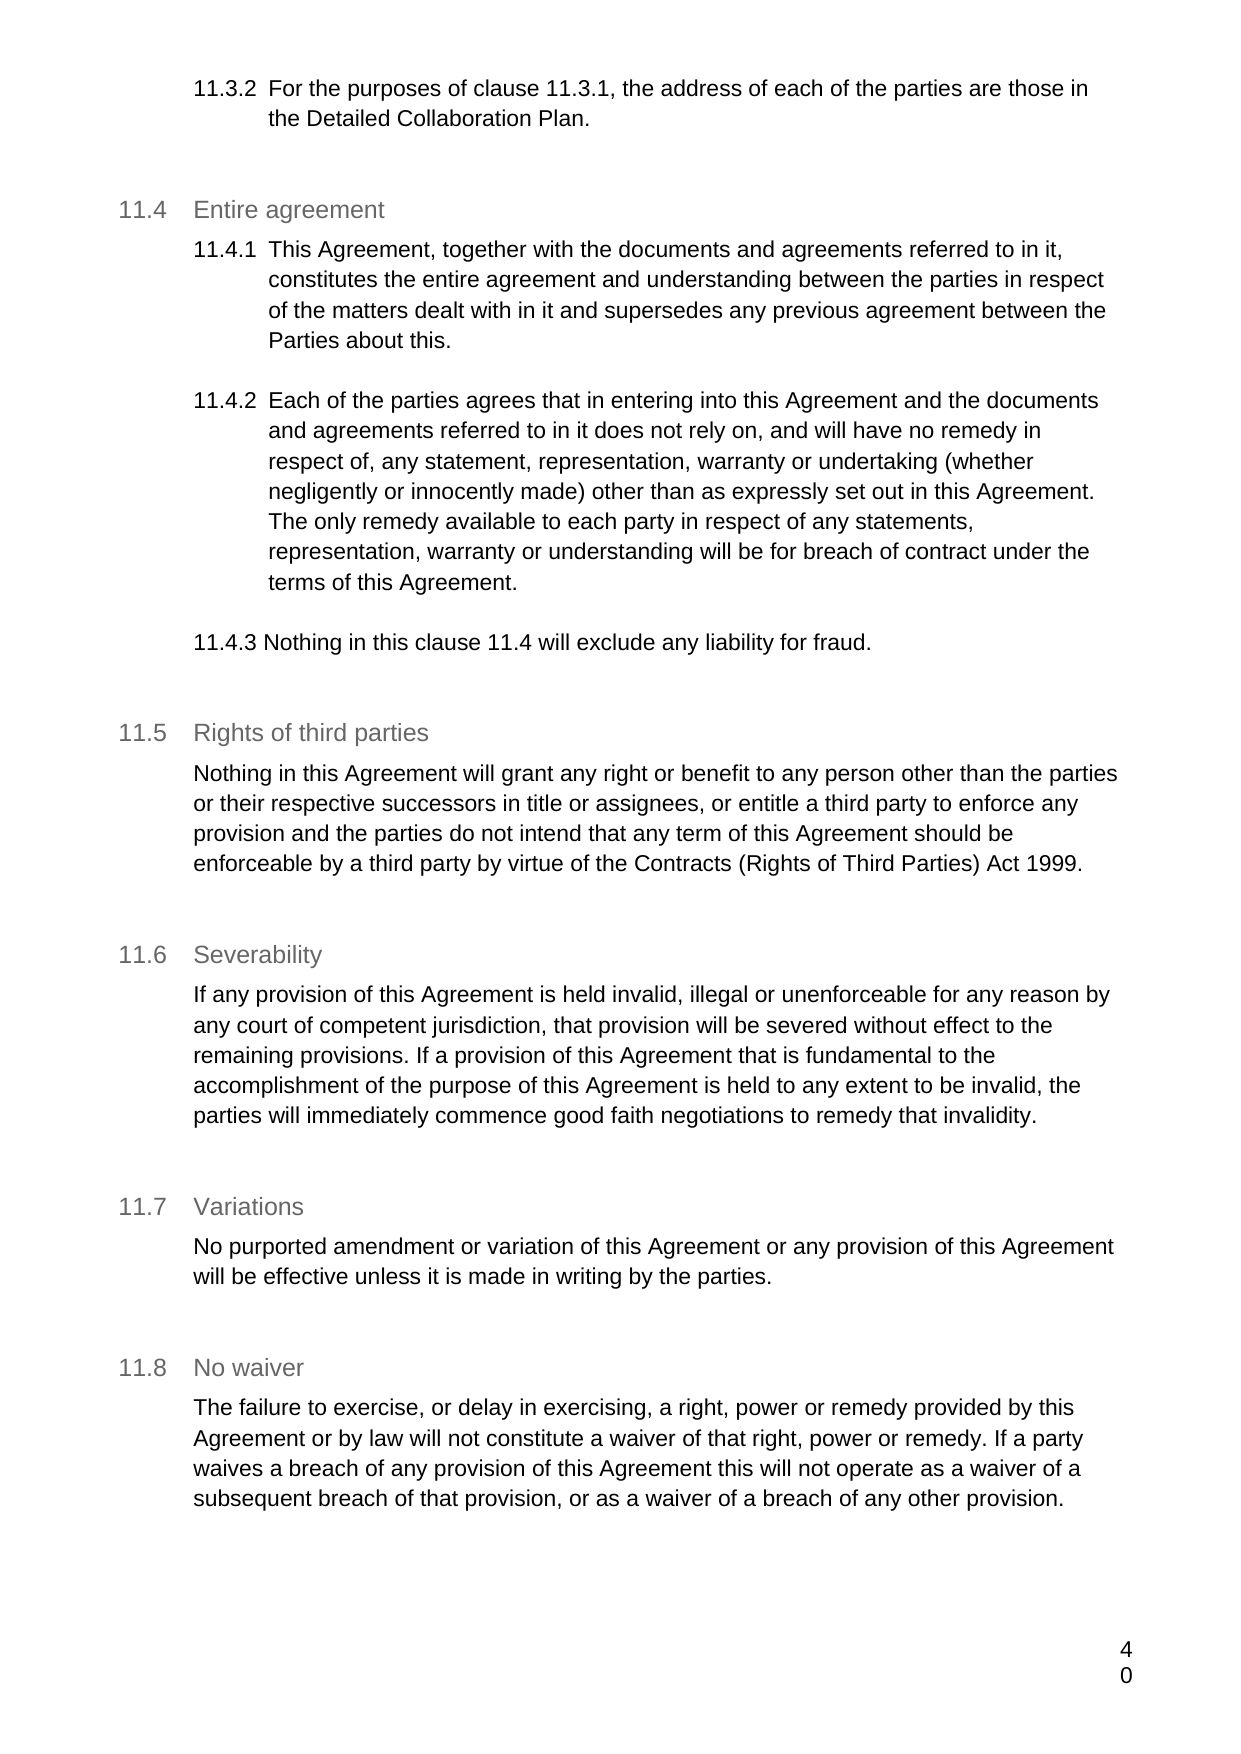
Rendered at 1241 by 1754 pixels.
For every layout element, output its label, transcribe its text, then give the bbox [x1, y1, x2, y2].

text 11.4.2 Each of the parties agrees that in entering into this Agreement and the documents and agreements referred to in it does not rely on, and will have no remedy in respect of, any statement, representation, warranty or undertaking (whether negligently or innocently made) other than as expressly set out in this Agreement. The only remedy available to each party in respect of any statements, representation, warranty or understanding will be for breach of contract under the terms of this Agreement. [193, 387, 1122, 595]
subtitle 11.8 No waiver [118, 1353, 1122, 1382]
text 11.4.1 This Agreement, together with the documents and agreements referred to in it, constitutes the entire agreement and understanding between the parties in respect of the matters dealt with in it and supersedes any previous agreement between the Parties about this. [193, 236, 1122, 353]
text Nothing in this Agreement will grant any right or benefit to any person other than the parties or their respective successors in title or assignees, or entitle a third party to enforce any provision and the parties do not intend that any term of this Agreement should be enforceable by a third party by virtue of the Contracts (Rights of Third Parties) Act 1999. [193, 760, 1122, 877]
text 11.4.3 Nothing in this clause 11.4 will exclude any liability for fraud. [118, 629, 1122, 655]
text The failure to exercise, or delay in exercising, a right, power or remedy provided by this Agreement or by law will not constitute a waiver of that right, power or remedy. If a party waives a breach of any provision of this Agreement this will not operate as a waiver of a subsequent breach of that provision, or as a waiver of a breach of any other provision. [193, 1394, 1122, 1511]
subtitle 11.5 Rights of third parties [118, 718, 1122, 747]
subtitle 11.4 Entire agreement [118, 195, 1122, 223]
text No purported amendment or variation of this Agreement or any provision of this Agreement will be effective unless it is made in writing by the parties. [193, 1233, 1122, 1290]
subtitle 11.6 Severability [118, 940, 1122, 969]
text 11.3.2 For the purposes of clause 11.3.1, the address of each of the parties are those in the Detailed Collaboration Plan. [193, 75, 1122, 132]
text If any provision of this Agreement is held invalid, illegal or unenforceable for any reason by any court of competent jurisdiction, that provision will be severed without effect to the remaining provisions. If a provision of this Agreement that is fundamental to the accomplishment of the purpose of this Agreement is held to any extent to be invalid, the parties will immediately commence good faith negotiations to remedy that invalidity. [193, 981, 1122, 1128]
subtitle 11.7 Variations [118, 1192, 1122, 1221]
